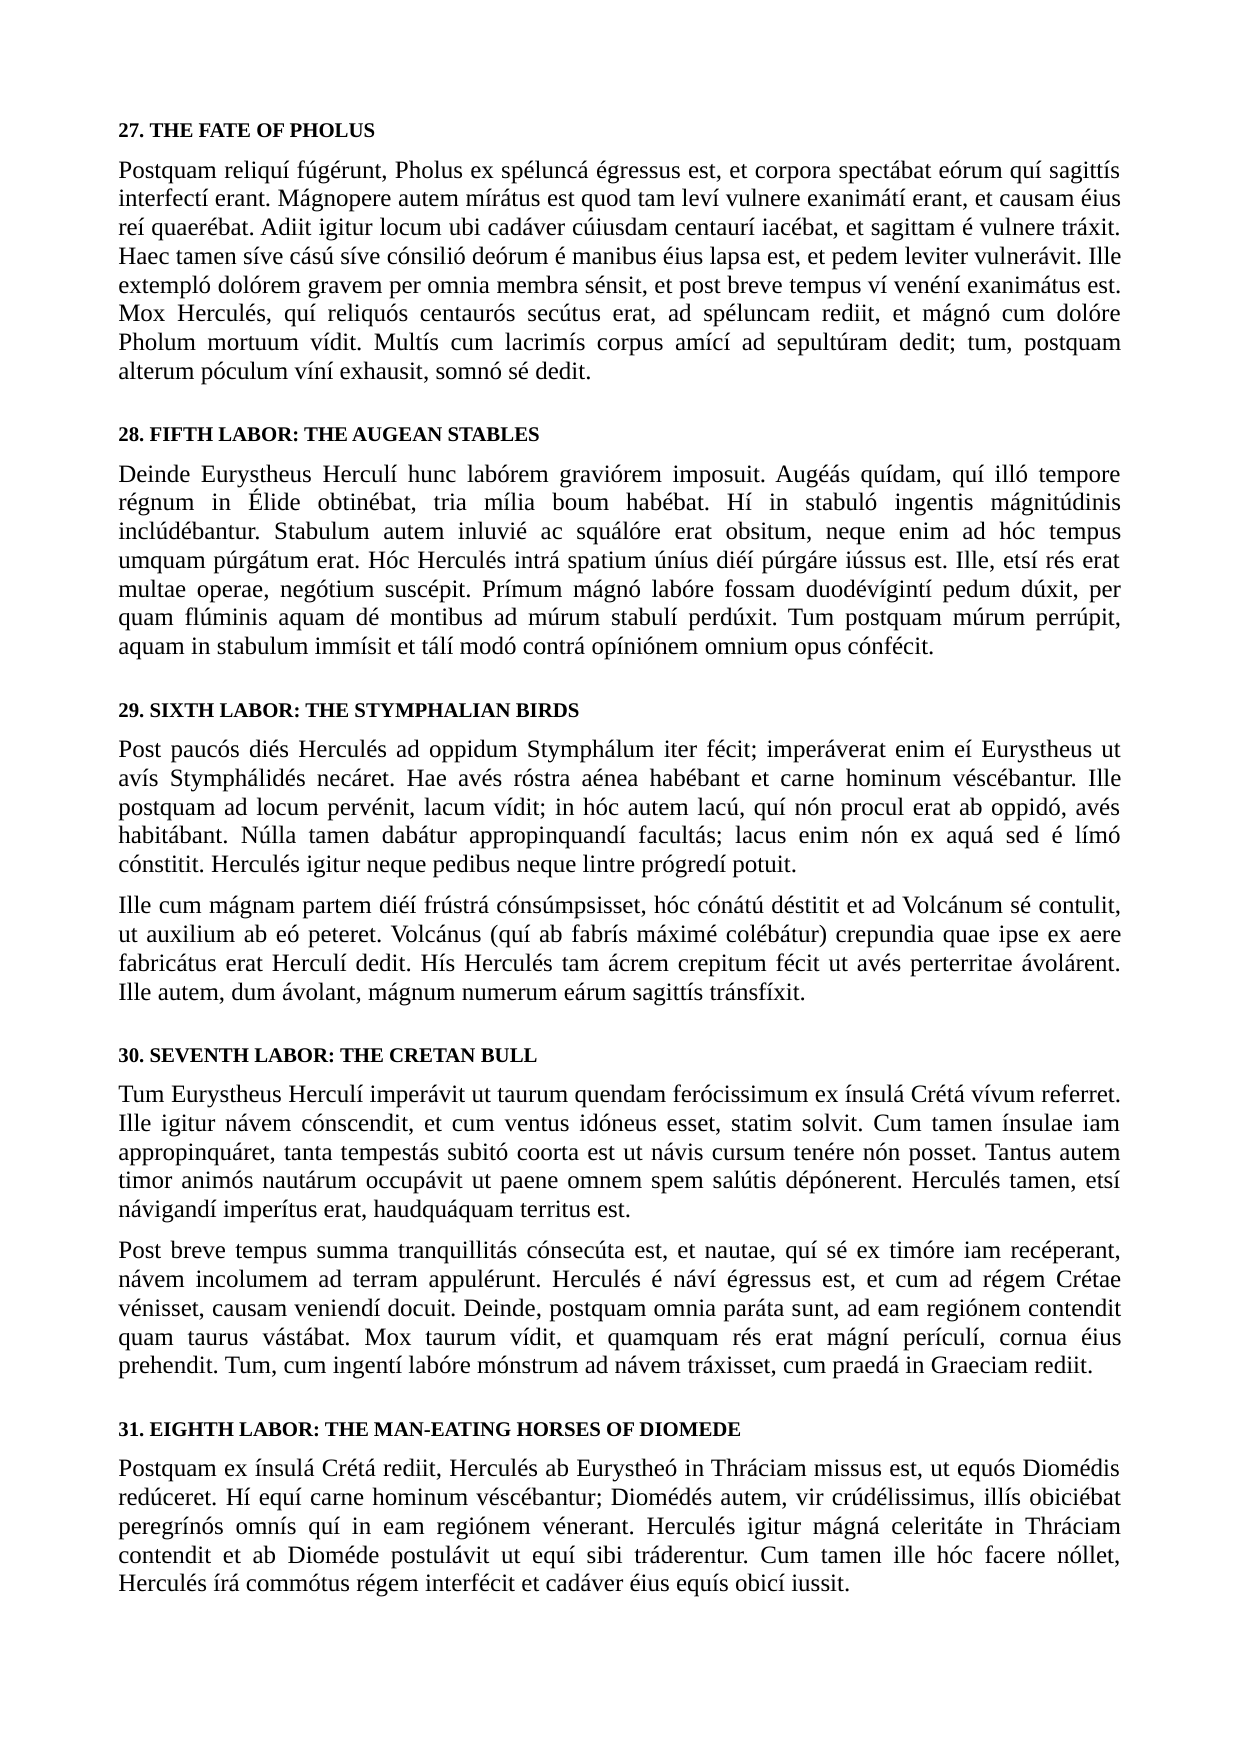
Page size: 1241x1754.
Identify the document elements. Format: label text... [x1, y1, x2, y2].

subtitle 30. SEVENTH LABOR: THE CRETAN BULL [118, 1043, 1122, 1067]
text Postquam ex ínsulá Crétá rediit, Herculés ab Eurystheó in Thráciam missus est, ut equós Diomédis redúceret. Hí equí carne hominum véscébantur; Diomédés autem, vir crúdélissimus, illís obiciébat peregrínós omnís quí in eam regiónem vénerant. Herculés igitur mágná celeritáte in Thráciam contendit et ab Dioméde postulávit ut equí sibi tráderentur. Cum tamen ille hóc facere nóllet, Herculés írá commótus régem interfécit et cadáver éius equís obicí iussit. [118, 1453, 1122, 1597]
subtitle 28. FIFTH LABOR: THE AUGEAN STABLES [118, 422, 1122, 446]
subtitle 31. EIGHTH LABOR: THE MAN-EATING HORSES OF DIOMEDE [118, 1417, 1122, 1441]
subtitle 29. SIXTH LABOR: THE STYMPHALIAN BIRDS [118, 697, 1122, 722]
text Postquam reliquí fúgérunt, Pholus ex spéluncá égressus est, et corpora spectábat eórum quí sagittís interfectí erant. Mágnopere autem mírátus est quod tam leví vulnere exanimátí erant, et causam éius reí quaerébat. Adiit igitur locum ubi cadáver cúiusdam centaurí iacébat, et sagittam é vulnere tráxit. Haec tamen síve cású síve cónsilió deórum é manibus éius lapsa est, et pedem leviter vulnerávit. Ille extempló dolórem gravem per omnia membra sénsit, et post breve tempus ví venéní exanimátus est. Mox Herculés, quí reliquós centaurós secútus erat, ad spéluncam rediit, et mágnó cum dolóre Pholum mortuum vídit. Multís cum lacrimís corpus amící ad sepultúram dedit; tum, postquam alterum póculum víní exhausit, somnó sé dedit. [118, 155, 1122, 385]
text Tum Eurystheus Herculí imperávit ut taurum quendam ferócissimum ex ínsulá Crétá vívum referret. Ille igitur návem cónscendit, et cum ventus idóneus esset, statim solvit. Cum tamen ínsulae iam appropinquáret, tanta tempestás subitó coorta est ut návis cursum tenére nón posset. Tantus autem timor animós nautárum occupávit ut paene omnem spem salútis dépónerent. Herculés tamen, etsí návigandí imperítus erat, haudquáquam territus est. [118, 1079, 1122, 1223]
text Post breve tempus summa tranquillitás cónsecúta est, et nautae, quí sé ex timóre iam recéperant, návem incolumem ad terram appulérunt. Herculés é náví égressus est, et cum ad régem Crétae vénisset, causam veniendí docuit. Deinde, postquam omnia paráta sunt, ad eam regiónem contendit quam taurus vástábat. Mox taurum vídit, et quamquam rés erat mágní perículí, cornua éius prehendit. Tum, cum ingentí labóre mónstrum ad návem tráxisset, cum praedá in Graeciam rediit. [118, 1236, 1122, 1379]
subtitle 27. THE FATE OF PHOLUS [118, 118, 1122, 142]
text Deinde Eurystheus Herculí hunc labórem graviórem imposuit. Augéás quídam, quí illó tempore régnum in Élide obtinébat, tria mília boum habébat. Hí in stabuló ingentis mágnitúdinis inclúdébantur. Stabulum autem inluvié ac squálóre erat obsitum, neque enim ad hóc tempus umquam púrgátum erat. Hóc Herculés intrá spatium úníus diéí púrgáre iússus est. Ille, etsí rés erat multae operae, negótium suscépit. Prímum mágnó labóre fossam duodévígintí pedum dúxit, per quam flúminis aquam dé montibus ad múrum stabulí perdúxit. Tum postquam múrum perrúpit, aquam in stabulum immísit et tálí modó contrá opíniónem omnium opus cónfécit. [118, 459, 1122, 660]
text Ille cum mágnam partem diéí frústrá cónsúmpsisset, hóc cónátú déstitit et ad Volcánum sé contulit, ut auxilium ab eó peteret. Volcánus (quí ab fabrís máximé colébátur) crepundia quae ipse ex aere fabricátus erat Herculí dedit. Hís Herculés tam ácrem crepitum fécit ut avés perterritae ávolárent. Ille autem, dum ávolant, mágnum numerum eárum sagittís tránsfíxit. [118, 890, 1122, 1005]
text Post paucós diés Herculés ad oppidum Stymphálum iter fécit; imperáverat enim eí Eurystheus ut avís Stymphálidés necáret. Hae avés róstra aénea habébant et carne hominum véscébantur. Ille postquam ad locum pervénit, lacum vídit; in hóc autem lacú, quí nón procul erat ab oppidó, avés habitábant. Núlla tamen dabátur appropinquandí facultás; lacus enim nón ex aquá sed é límó cónstitit. Herculés igitur neque pedibus neque lintre prógredí potuit. [118, 734, 1122, 878]
